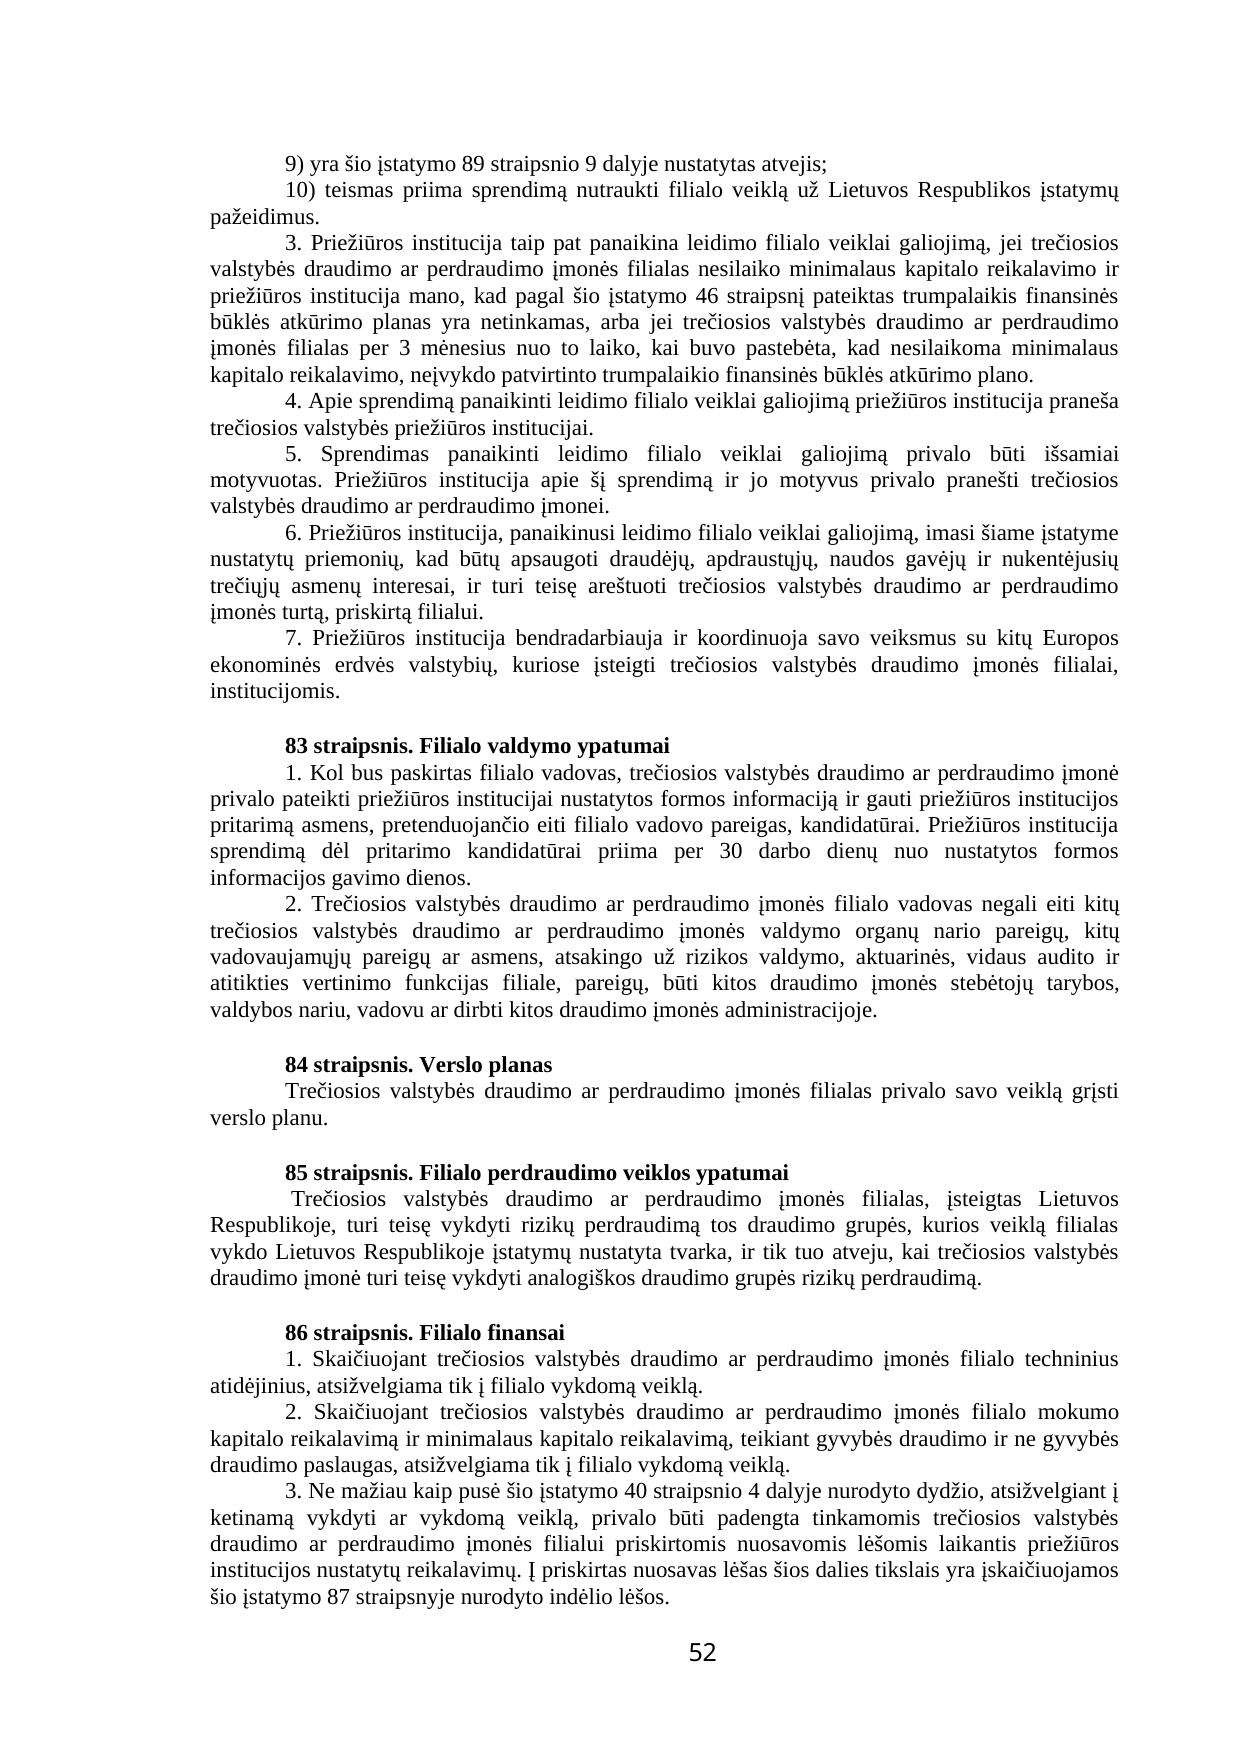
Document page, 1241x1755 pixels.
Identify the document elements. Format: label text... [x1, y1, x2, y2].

text 3. Priežiūros institucija taip pat panaikina leidimo filialo veiklai galiojimą, jei trečiosios valstybės draudimo ar perdraudimo įmonės filialas nesilaiko minimalaus kapitalo reikalavimo ir priežiūros institucija mano, kad pagal šio įstatymo 46 straipsnį pateiktas trumpalaikis finansinės būklės atkūrimo planas yra netinkamas, arba jei trečiosios valstybės draudimo ar perdraudimo įmonės filialas per 3 mėnesius nuo to laiko, kai buvo pastebėta, kad nesilaikoma minimalaus kapitalo reikalavimo, neįvykdo patvirtinto trumpalaikio finansinės būklės atkūrimo plano. [210, 229, 1120, 387]
text 2. Trečiosios valstybės draudimo ar perdraudimo įmonės filialo vadovas negali eiti kitų trečiosios valstybės draudimo ar perdraudimo įmonės valdymo organų nario pareigų, kitų vadovaujamųjų pareigų ar asmens, atsakingo už rizikos valdymo, aktuarinės, vidaus audito ir atitikties vertinimo funkcijas filiale, pareigų, būti kitos draudimo įmonės stebėtojų tarybos, valdybos nariu, vadovu ar dirbti kitos draudimo įmonės administracijoje. [210, 890, 1120, 1022]
text Trečiosios valstybės draudimo ar perdraudimo įmonės filialas, įsteigtas Lietuvos Respublikoje, turi teisę vykdyti rizikų perdraudimą tos draudimo grupės, kurios veiklą filialas vykdo Lietuvos Respublikoje įstatymų nustatyta tvarka, ir tik tuo atveju, kai trečiosios valstybės draudimo įmonė turi teisę vykdyti analogiškos draudimo grupės rizikų perdraudimą. [210, 1185, 1120, 1290]
text 84 straipsnis. Verslo planas [210, 1051, 1120, 1077]
text 4. Apie sprendimą panaikinti leidimo filialo veiklai galiojimą priežiūros institucija praneša trečiosios valstybės priežiūros institucijai. [210, 387, 1120, 440]
text 10) teismas priima sprendimą nutraukti filialo veiklą už Lietuvos Respublikos įstatymų pažeidimus. [210, 176, 1120, 229]
text 5. Sprendimas panaikinti leidimo filialo veiklai galiojimą privalo būti išsamiai motyvuotas. Priežiūros institucija apie šį sprendimą ir jo motyvus privalo pranešti trečiosios valstybės draudimo ar perdraudimo įmonei. [210, 440, 1120, 519]
text 7. Priežiūros institucija bendradarbiauja ir koordinuoja savo veiksmus su kitų Europos ekonominės erdvės valstybių, kuriose įsteigti trečiosios valstybės draudimo įmonės filialai, institucijomis. [210, 624, 1120, 703]
text 6. Priežiūros institucija, panaikinusi leidimo filialo veiklai galiojimą, imasi šiame įstatyme nustatytų priemonių, kad būtų apsaugoti draudėjų, apdraustųjų, naudos gavėjų ir nukentėjusių trečiųjų asmenų interesai, ir turi teisę areštuoti trečiosios valstybės draudimo ar perdraudimo įmonės turtą, priskirtą filialui. [210, 519, 1120, 624]
text 2. Skaičiuojant trečiosios valstybės draudimo ar perdraudimo įmonės filialo mokumo kapitalo reikalavimą ir minimalaus kapitalo reikalavimą, teikiant gyvybės draudimo ir ne gyvybės draudimo paslaugas, atsižvelgiama tik į filialo vykdomą veiklą. [210, 1398, 1120, 1477]
text 85 straipsnis. Filialo perdraudimo veiklos ypatumai [210, 1159, 1120, 1185]
text 83 straipsnis. Filialo valdymo ypatumai [210, 732, 1120, 758]
text Trečiosios valstybės draudimo ar perdraudimo įmonės filialas privalo savo veiklą grįsti verslo planu. [210, 1077, 1120, 1130]
text 86 straipsnis. Filialo finansai [210, 1319, 1120, 1346]
text 1. Skaičiuojant trečiosios valstybės draudimo ar perdraudimo įmonės filialo techninius atidėjinius, atsižvelgiama tik į filialo vykdomą veiklą. [210, 1346, 1120, 1398]
text 9) yra šio įstatymo 89 straipsnio 9 dalyje nustatytas atvejis; [210, 150, 1120, 176]
text 1. Kol bus paskirtas filialo vadovas, trečiosios valstybės draudimo ar perdraudimo įmonė privalo pateikti priežiūros institucijai nustatytos formos informaciją ir gauti priežiūros institucijos pritarimą asmens, pretenduojančio eiti filialo vadovo pareigas, kandidatūrai. Priežiūros institucija sprendimą dėl pritarimo kandidatūrai priima per 30 darbo dienų nuo nustatytos formos informacijos gavimo dienos. [210, 758, 1120, 890]
text 3. Ne mažiau kaip pusė šio įstatymo 40 straipsnio 4 dalyje nurodyto dydžio, atsižvelgiant į ketinamą vykdyti ar vykdomą veiklą, privalo būti padengta tinkamomis trečiosios valstybės draudimo ar perdraudimo įmonės filialui priskirtomis nuosavomis lėšomis laikantis priežiūros institucijos nustatytų reikalavimų. Į priskirtas nuosavas lėšas šios dalies tikslais yra įskaičiuojamos šio įstatymo 87 straipsnyje nurodyto indėlio lėšos. [210, 1477, 1120, 1609]
